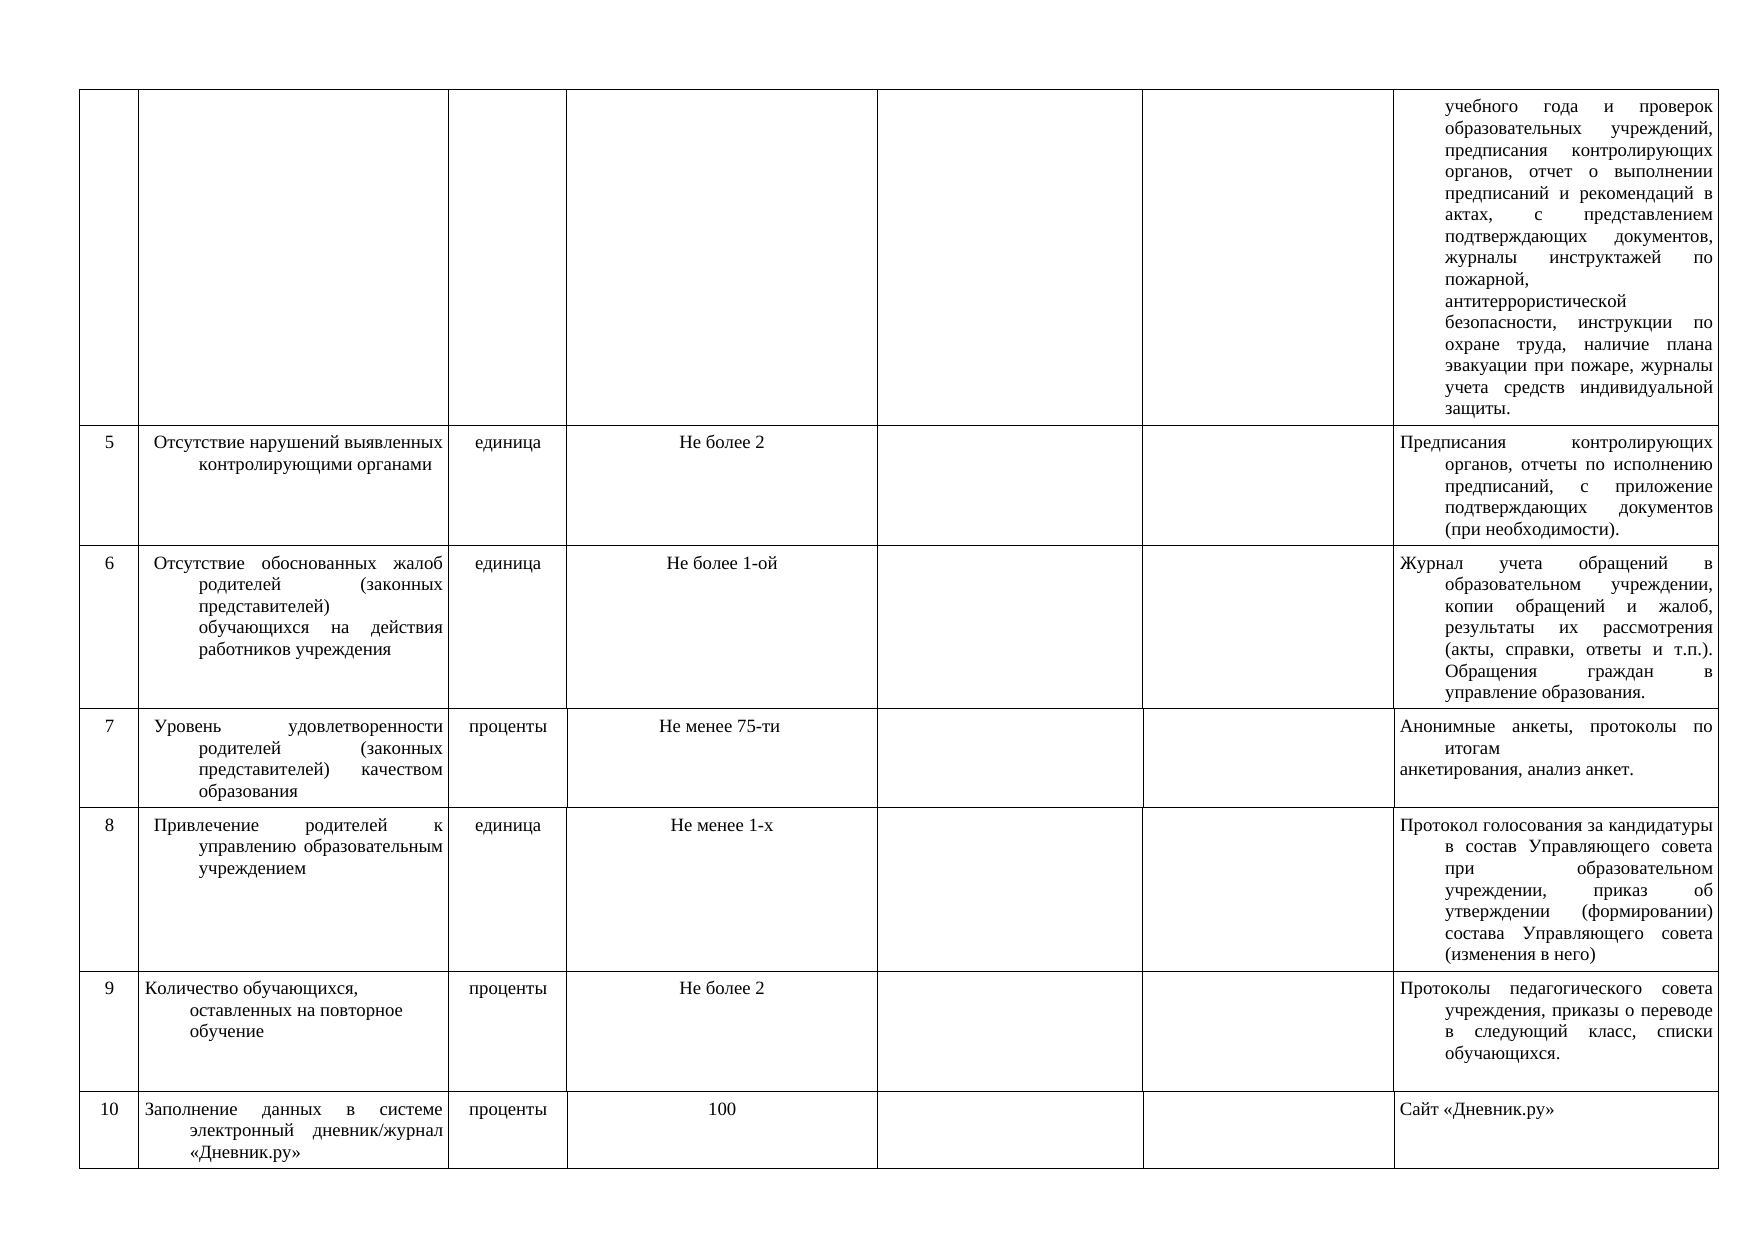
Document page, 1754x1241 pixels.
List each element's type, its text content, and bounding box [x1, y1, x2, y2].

table_cell Заполнение данных в системе электронный дневник/журнал «Дневник.ру» [139, 1092, 448, 1168]
table_cell [878, 426, 1142, 545]
table_cell [567, 90, 877, 424]
table_cell Протоколы педагогического совета учреждения, приказы о переводе в следующий класс, списки обучающихся. [1394, 972, 1718, 1091]
table_cell 8 [80, 808, 138, 971]
table_cell единица [449, 546, 566, 708]
table_cell 7 [80, 709, 138, 807]
table_cell Анонимные анкеты, протоколы по итогам анкетирования, анализ анкет. [1395, 709, 1718, 807]
table_cell [878, 972, 1142, 1091]
table_cell единица [449, 426, 566, 545]
table_cell Журнал учета обращений в образовательном учреждении, копии обращений и жалоб, результаты их рассмотрения (акты, справки, ответы и т.п.). Обращения граждан в управление образования. [1394, 546, 1718, 708]
table_cell [1143, 90, 1393, 424]
table_cell [878, 90, 1142, 424]
table_cell Предписания контролирующих органов, отчеты по исполнению предписаний, с приложение подтверждающих документов (при необходимости). [1394, 426, 1718, 545]
table_cell 100 [568, 1092, 877, 1168]
table_cell Привлечение родителей к управлению образовательным учреждением [139, 808, 448, 971]
table_cell Уровень удовлетворенности родителей (законных представителей) качеством образования [139, 709, 448, 807]
table_cell [1143, 546, 1393, 708]
table_cell [80, 90, 138, 424]
table_cell учебного года и проверок образовательных учреждений, предписания контролирующих органов, отчет о выполнении предписаний и рекомендаций в актах, с представлением подтверждающих документов, журналы инструктажей по пожарной, антитеррористической безопасности, инструкции по охране труда, наличие плана эвакуации при пожаре, журналы учета средств индивидуальной защиты. [1394, 90, 1718, 424]
table_cell Не более 2 [567, 426, 877, 545]
table_cell 10 [80, 1092, 138, 1168]
table_cell [878, 1092, 1143, 1168]
table_cell [1144, 1092, 1394, 1168]
table_cell Не более 1-ой [567, 546, 877, 708]
table_cell Количество обучающихся, оставленных на повторное обучение [139, 972, 448, 1091]
table_cell [878, 709, 1143, 807]
table_cell проценты [449, 709, 567, 807]
table_cell [449, 90, 566, 424]
table_cell [1143, 972, 1393, 1091]
table_cell [139, 90, 448, 424]
table_cell 6 [80, 546, 138, 708]
table_cell проценты [449, 972, 566, 1091]
table_cell Отсутствие нарушений выявленных контролирующими органами [139, 426, 448, 545]
table_cell единица [449, 808, 566, 971]
table_cell [878, 546, 1142, 708]
table_cell Отсутствие обоснованных жалоб родителей (законных представителей) обучающихся на действия работников учреждения [139, 546, 448, 708]
table_cell проценты [449, 1092, 567, 1168]
table_cell Не более 2 [567, 972, 877, 1091]
table_cell [1143, 808, 1393, 971]
table_cell Сайт «Дневник.ру» [1395, 1092, 1718, 1168]
table_cell Не менее 75-ти [568, 709, 877, 807]
table_cell Протокол голосования за кандидатуры в состав Управляющего совета при образовательном учреждении, приказ об утверждении (формировании) состава Управляющего совета (изменения в него) [1394, 808, 1718, 971]
table_cell 5 [80, 426, 138, 545]
table_cell 9 [80, 972, 138, 1091]
table_cell [1144, 709, 1394, 807]
table_cell [1143, 426, 1393, 545]
table_cell [878, 808, 1142, 971]
table_cell Не менее 1-х [567, 808, 877, 971]
